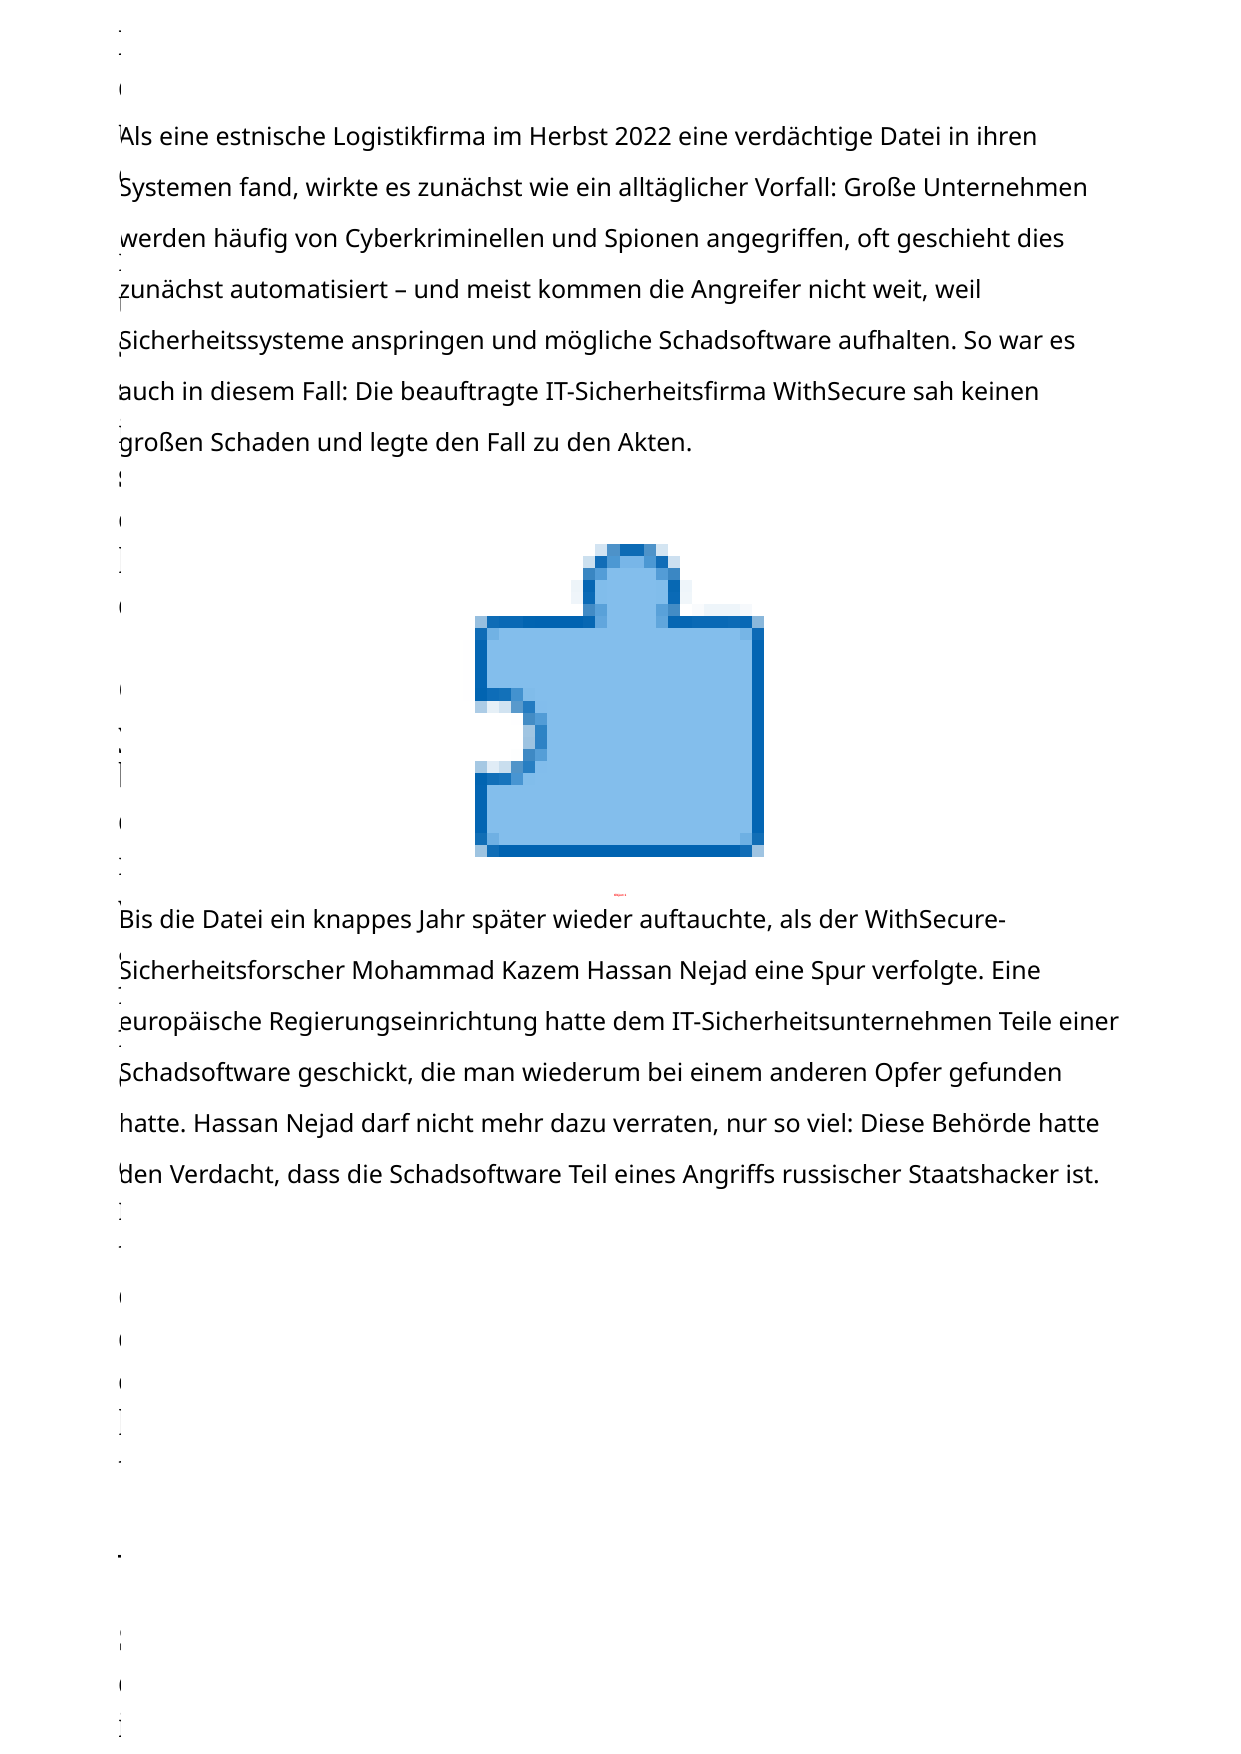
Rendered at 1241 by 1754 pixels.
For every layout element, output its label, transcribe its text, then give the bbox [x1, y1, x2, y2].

text Als eine estnische Logistikfirma im Herbst 2022 eine verdächtige Datei in ihren Systemen fand, wirkte es zunächst wie ein alltäglicher Vorfall: Große Unternehmen werden häufig von Cyberkriminellen und Spionen angegriffen, oft geschieht dies zunächst automatisiert – und meist kommen die Angreifer nicht weit, weil Sicherheitssysteme anspringen und mögliche Schadsoftware aufhalten. So war es auch in diesem Fall: Die beauftragte IT-Sicherheitsfirma WithSecure sah keinen großen Schaden und legte den Fall zu den Akten. [121, 118, 1122, 458]
text Bis die Datei ein knappes Jahr später wieder auftauchte, als der WithSecure-Sicherheitsforscher Mohammad Kazem Hassan Nejad eine Spur verfolgte. Eine europäische Regierungseinrichtung hatte dem IT-Sicherheitsunternehmen Teile einer Schadsoftware geschickt, die man wiederum bei einem anderen Opfer gefunden hatte. Hassan Nejad darf nicht mehr dazu verraten, nur so viel: Diese Behörde hatte den Verdacht, dass die Schadsoftware Teil eines Angriffs russischer Staatshacker ist. [121, 902, 1122, 1191]
